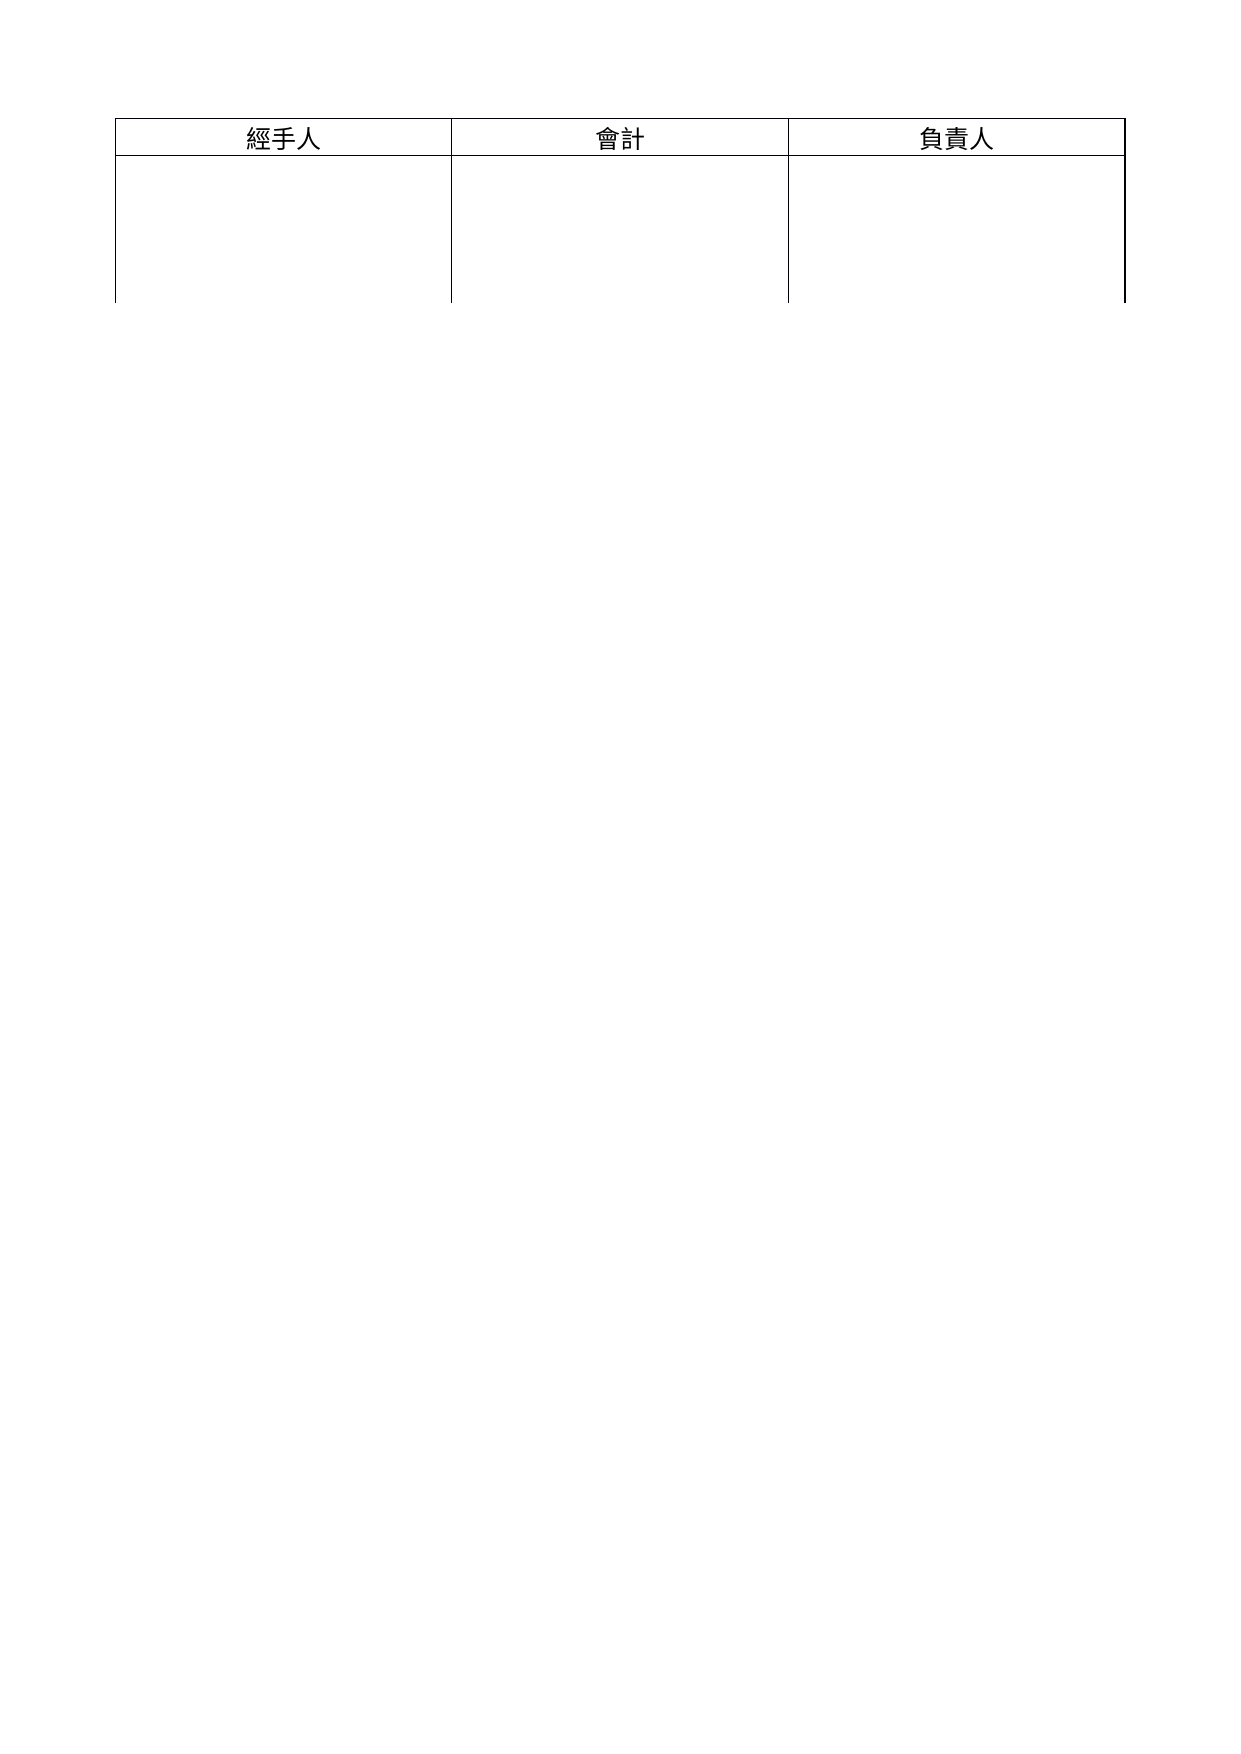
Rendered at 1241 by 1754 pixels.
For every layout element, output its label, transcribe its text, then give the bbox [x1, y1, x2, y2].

table_cell [789, 156, 1124, 303]
table_header 負責人 [789, 119, 1124, 155]
table_cell [452, 156, 788, 303]
table_header 會計 [452, 119, 788, 155]
table_header 經手人 [116, 119, 451, 155]
table_cell [116, 156, 451, 303]
